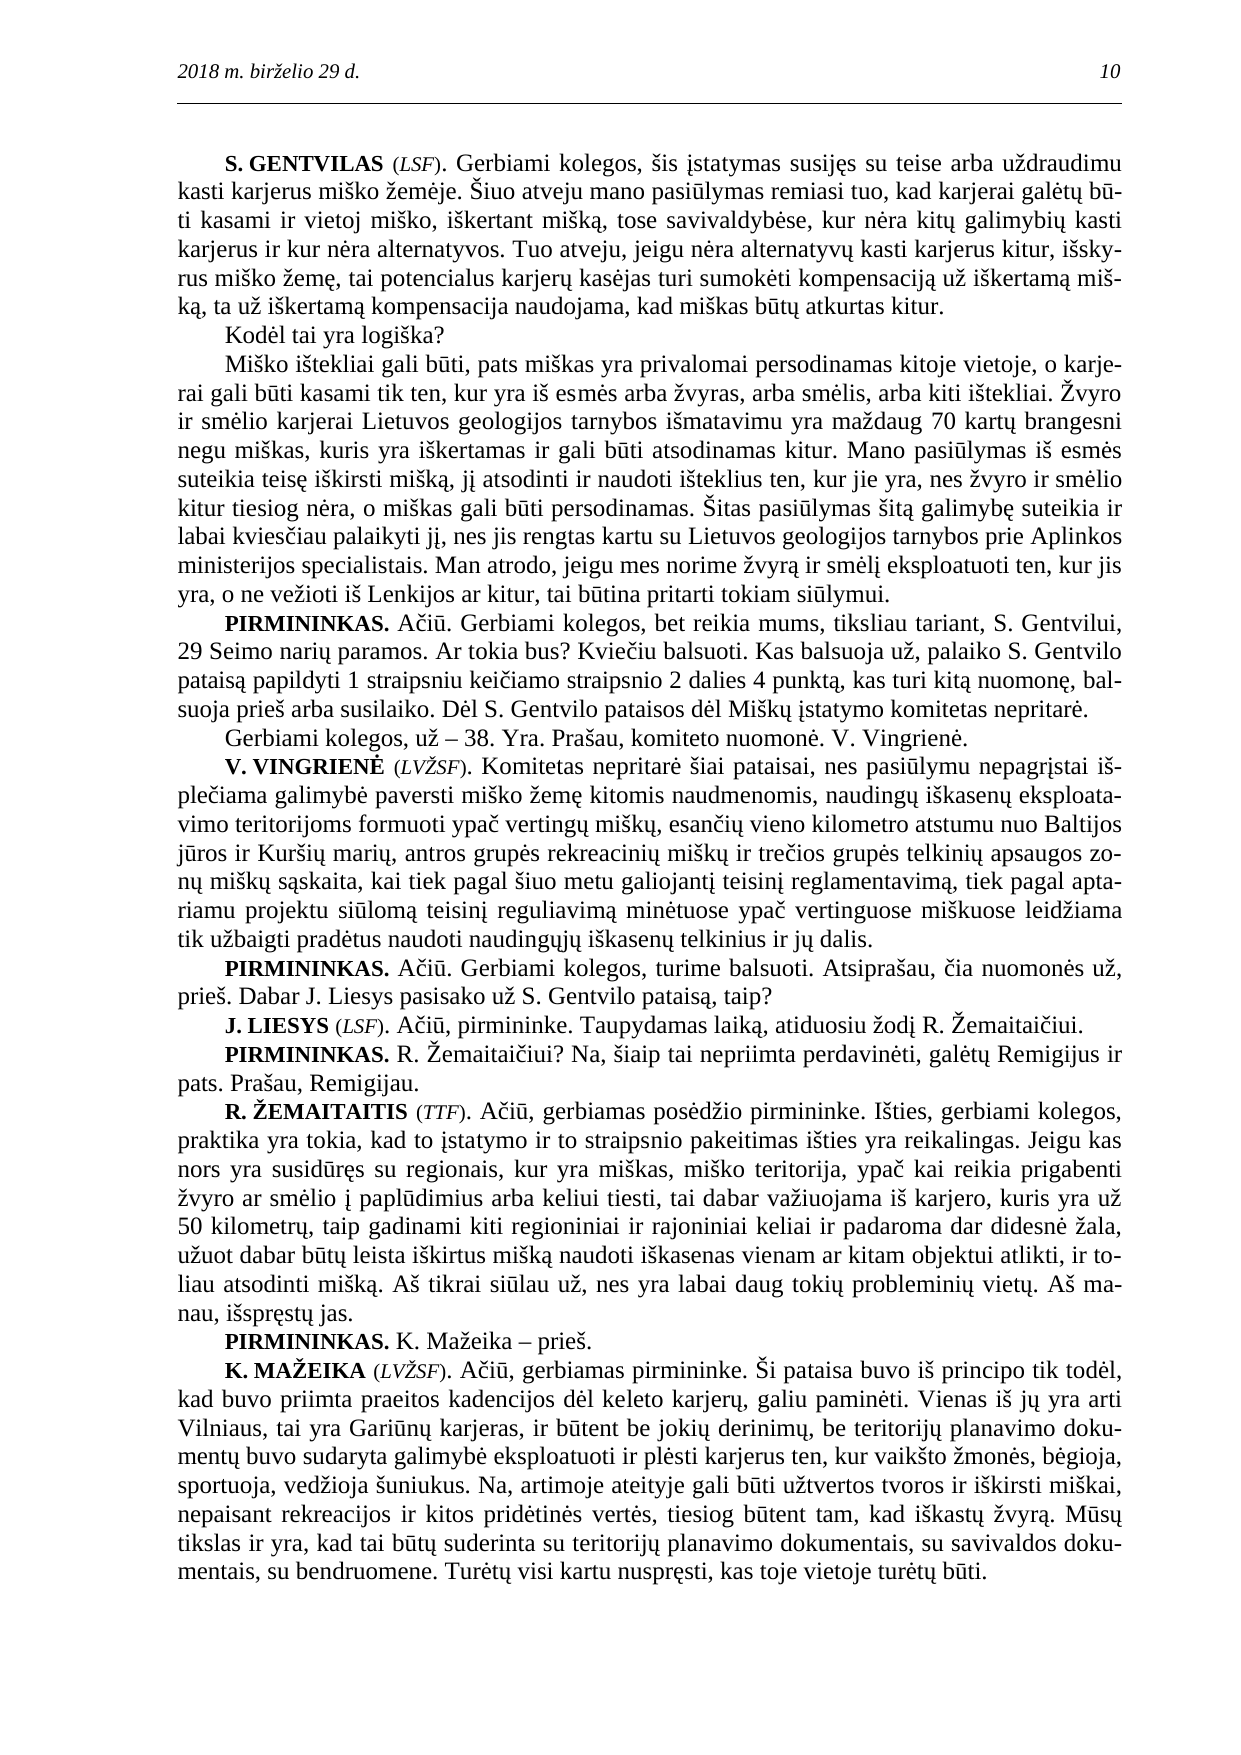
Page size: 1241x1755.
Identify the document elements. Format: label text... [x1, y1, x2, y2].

text Miš­ko iš­tek­liai ga­li bū­ti, pats miš­kas yra pri­va­lo­mai per­so­di­na­mas ki­to­je vie­to­je, o kar­je­rai ga­li bū­ti ka­sa­mi tik ten, kur yra iš es­mės ar­ba žvy­ras, ar­ba smė­lis, ar­ba ki­ti iš­tek­liai. Žvy­ro ir smė­lio kar­je­rai Lie­tu­vos ge­o­lo­gi­jos tar­ny­bos iš­ma­ta­vi­mu yra maž­daug 70 kar­tų bran­ges­ni ne­gu miš­kas, ku­ris yra iš­ker­ta­mas ir ga­li bū­ti at­so­di­na­mas ki­tur. Ma­no pa­siū­ly­mas iš es­mės su­tei­kia tei­sę iš­kirs­ti miš­ką, jį at­so­din­ti ir nau­do­ti iš­tek­lius ten, kur jie yra, nes žvy­ro ir smė­lio ki­tur tie­siog nė­ra, o miš­kas ga­li bū­ti per­so­di­na­mas. Ši­tas pa­siū­ly­mas ši­tą ga­li­my­bę su­tei­kia ir la­bai kvies­čiau pa­lai­ky­ti jį, nes jis reng­tas kar­tu su Lie­tu­vos ge­o­lo­gi­jos tar­ny­bos prie Ap­lin­kos mi­nis­te­ri­jos spe­cia­lis­tais. Man at­ro­do, jei­gu mes no­ri­me žvy­rą ir smė­lį eks­plo­a­tuo­ti ten, kur jis yra, o ne ve­žio­ti iš Len­ki­jos ar ki­tur, tai bū­ti­na pri­tar­ti to­kiam siū­ly­mui. [177, 349, 1122, 608]
text PIRMININKAS. Ačiū. Ger­bia­mi ko­le­gos, bet rei­kia mums, tiks­liau ta­riant, S. Gent­vi­lui, 29 Sei­mo na­rių pa­ra­mos. Ar to­kia bus? Kvie­čiu bal­suo­ti. Kas bal­suo­ja už, pa­lai­ko S. Gent­vi­lo pa­tai­są pa­pil­dy­ti 1 straips­niu kei­čia­mo straips­nio 2 da­lies 4 punk­tą, kas tu­ri ki­tą nuo­mo­nę, bal­suo­ja prieš ar­ba su­si­lai­ko. Dėl S. Gent­vi­lo pa­tai­sos dėl Miš­kų įsta­ty­mo ko­mi­te­tas ne­pri­ta­rė. [177, 608, 1122, 723]
text PIRMININKAS. K. Ma­žei­ka – prieš. [177, 1326, 1122, 1355]
text Ger­bia­mi ko­le­gos, už – 38. Yra. Pra­šau, ko­mi­te­to nuo­mo­nė. V. Ving­rie­nė. [177, 723, 1122, 751]
text J. LIESYS (LSF). Ačiū, pir­mi­nin­ke. Tau­py­da­mas lai­ką, ati­duo­siu žo­dį R. Že­mai­tai­čiui. [177, 1010, 1122, 1039]
text PIRMININKAS. R. Že­mai­tai­čiui? Na, šiaip tai ne­pri­im­ta per­da­vi­nė­ti, ga­lė­tų Re­mi­gi­jus ir pats. Pra­šau, Re­mi­gi­jau. [177, 1039, 1122, 1096]
text R. ŽEMAITAITIS (TTF). Ačiū, ger­bia­mas po­sė­džio pir­mi­nin­ke. Iš­ties, ger­bia­mi ko­le­gos, prak­ti­ka yra to­kia, kad to įsta­ty­mo ir to straips­nio pa­kei­ti­mas iš­ties yra rei­ka­lin­gas. Jei­gu kas nors yra su­si­dū­ręs su re­gio­nais, kur yra miš­kas, miš­ko te­ri­to­ri­ja, ypač kai rei­kia pri­ga­ben­ti žvy­ro ar smė­lio į pa­plū­di­mius ar­ba ke­liui ties­ti, tai da­bar va­žiuo­ja­ma iš kar­je­ro, ku­ris yra už 50 ki­lo­met­rų, taip ga­di­na­mi ki­ti re­gio­ni­niai ir ra­jo­ni­niai ke­liai ir pa­da­ro­ma dar di­des­nė ža­la, užuot da­bar bū­tų leis­ta iš­kir­tus miš­ką nau­do­ti iš­ka­se­nas vie­nam ar ki­tam ob­jek­tui at­lik­ti, ir to­liau at­so­din­ti miš­ką. Aš tik­rai siū­lau už, nes yra la­bai daug to­kių pro­ble­mi­nių vie­tų. Aš ma­nau, iš­spręs­tų jas. [177, 1096, 1122, 1326]
text V. VINGRIENĖ (LVŽSF). Ko­mi­te­tas ne­pri­ta­rė šiai pa­tai­sai, nes pa­siū­ly­mu ne­pa­grįs­tai iš­ple­čia­ma ga­li­my­bė pa­vers­ti miš­ko že­mę ki­to­mis naud­me­no­mis, nau­din­gų iš­ka­se­nų eks­plo­a­ta­vi­mo te­ri­to­ri­joms for­muo­ti ypač ver­tin­gų miš­kų, esan­čių vie­no ki­lo­met­ro at­stu­mu nuo Bal­ti­jos jū­ros ir Kur­šių ma­rių, ant­ros gru­pės rek­re­a­ci­nių miš­kų ir tre­čios gru­pės tel­ki­nių ap­sau­gos zo­nų miš­kų są­skai­ta, kai tiek pa­gal šiuo me­tu ga­lio­jan­tį tei­si­nį reg­la­men­ta­vi­mą, tiek pa­gal ap­ta­ria­mu pro­jek­tu siū­lo­mą tei­si­nį re­gu­lia­vi­mą mi­nė­tuo­se ypač ver­tin­guo­se miš­kuo­se lei­džia­ma tik už­baig­ti pra­dė­tus nau­do­ti nau­din­gų­jų iš­ka­se­nų tel­ki­nius ir jų da­lis. [177, 751, 1122, 953]
text PIRMININKAS. Ačiū. Ger­bia­mi ko­le­gos, tu­ri­me bal­suo­ti. At­si­pra­šau, čia nuo­mo­nės už, prieš. Da­bar J. Lie­sys pa­si­sa­ko už S. Gent­vi­lo pa­tai­są, taip? [177, 953, 1122, 1010]
text K. MAŽEIKA (LVŽSF). Ačiū, ger­bia­mas pir­mi­nin­ke. Ši pa­tai­sa bu­vo iš prin­ci­po tik to­dėl, kad bu­vo pri­imta pra­ei­tos ka­den­ci­jos dėl ke­le­to kar­je­rų, ga­liu pa­mi­nė­ti. Vie­nas iš jų yra ar­ti Vil­niaus, tai yra Ga­riū­nų kar­je­ras, ir bū­tent be jo­kių de­ri­ni­mų, be te­ri­to­ri­jų pla­na­vi­mo do­ku­men­tų bu­vo su­da­ry­ta ga­li­my­bė eks­plo­a­tuo­ti ir plės­ti kar­je­rus ten, kur vaikš­to žmo­nės, bė­gio­ja, spor­tuo­ja, ve­džio­ja šu­niu­kus. Na, ar­ti­mo­je at­ei­ty­je ga­li bū­ti už­tver­tos tvo­ros ir iš­kirs­ti miš­kai, ne­pai­sant rek­re­a­ci­jos ir ki­tos pri­dė­ti­nės ver­tės, tie­siog bū­tent tam, kad iš­kas­tų žvy­rą. Mū­sų tiks­las ir yra, kad tai bū­tų su­de­rin­ta su te­ri­to­ri­jų pla­na­vi­mo do­ku­men­tais, su sa­vi­val­dos do­ku­men­tais, su ben­druo­me­ne. Tu­rė­tų vi­si kar­tu nu­spręs­ti, kas to­je vie­to­je tu­rė­tų bū­ti. [177, 1355, 1122, 1585]
text Ko­dėl tai yra lo­giš­ka? [177, 320, 1122, 349]
text S. GENTVILAS (LSF). Ger­bia­mi ko­le­gos, šis įsta­ty­mas su­si­jęs su tei­se ar­ba už­drau­di­mu kas­ti kar­je­rus miš­ko že­mė­je. Šiuo at­ve­ju ma­no pa­siū­ly­mas re­mia­si tuo, kad kar­je­rai ga­lė­tų bū­ti ka­sa­mi ir vie­toj miš­ko, iš­ker­tant miš­ką, to­se sa­vi­val­dy­bė­se, kur nė­ra ki­tų ga­li­my­bių kas­ti kar­je­rus ir kur nė­ra al­ter­na­ty­vos. Tuo at­ve­ju, jei­gu nė­ra al­ter­na­ty­vų kas­ti kar­je­rus ki­tur, iš­sky­rus miš­ko že­mę, tai po­ten­cia­lus kar­je­rų ka­sė­jas tu­ri su­mo­kė­ti kom­pen­sa­ci­ją už iš­ker­ta­mą miš­ką, ta už iš­ker­ta­mą kom­pen­sa­ci­ja nau­do­ja­ma, kad miš­kas bū­tų at­kur­tas ki­tur. [177, 148, 1122, 320]
